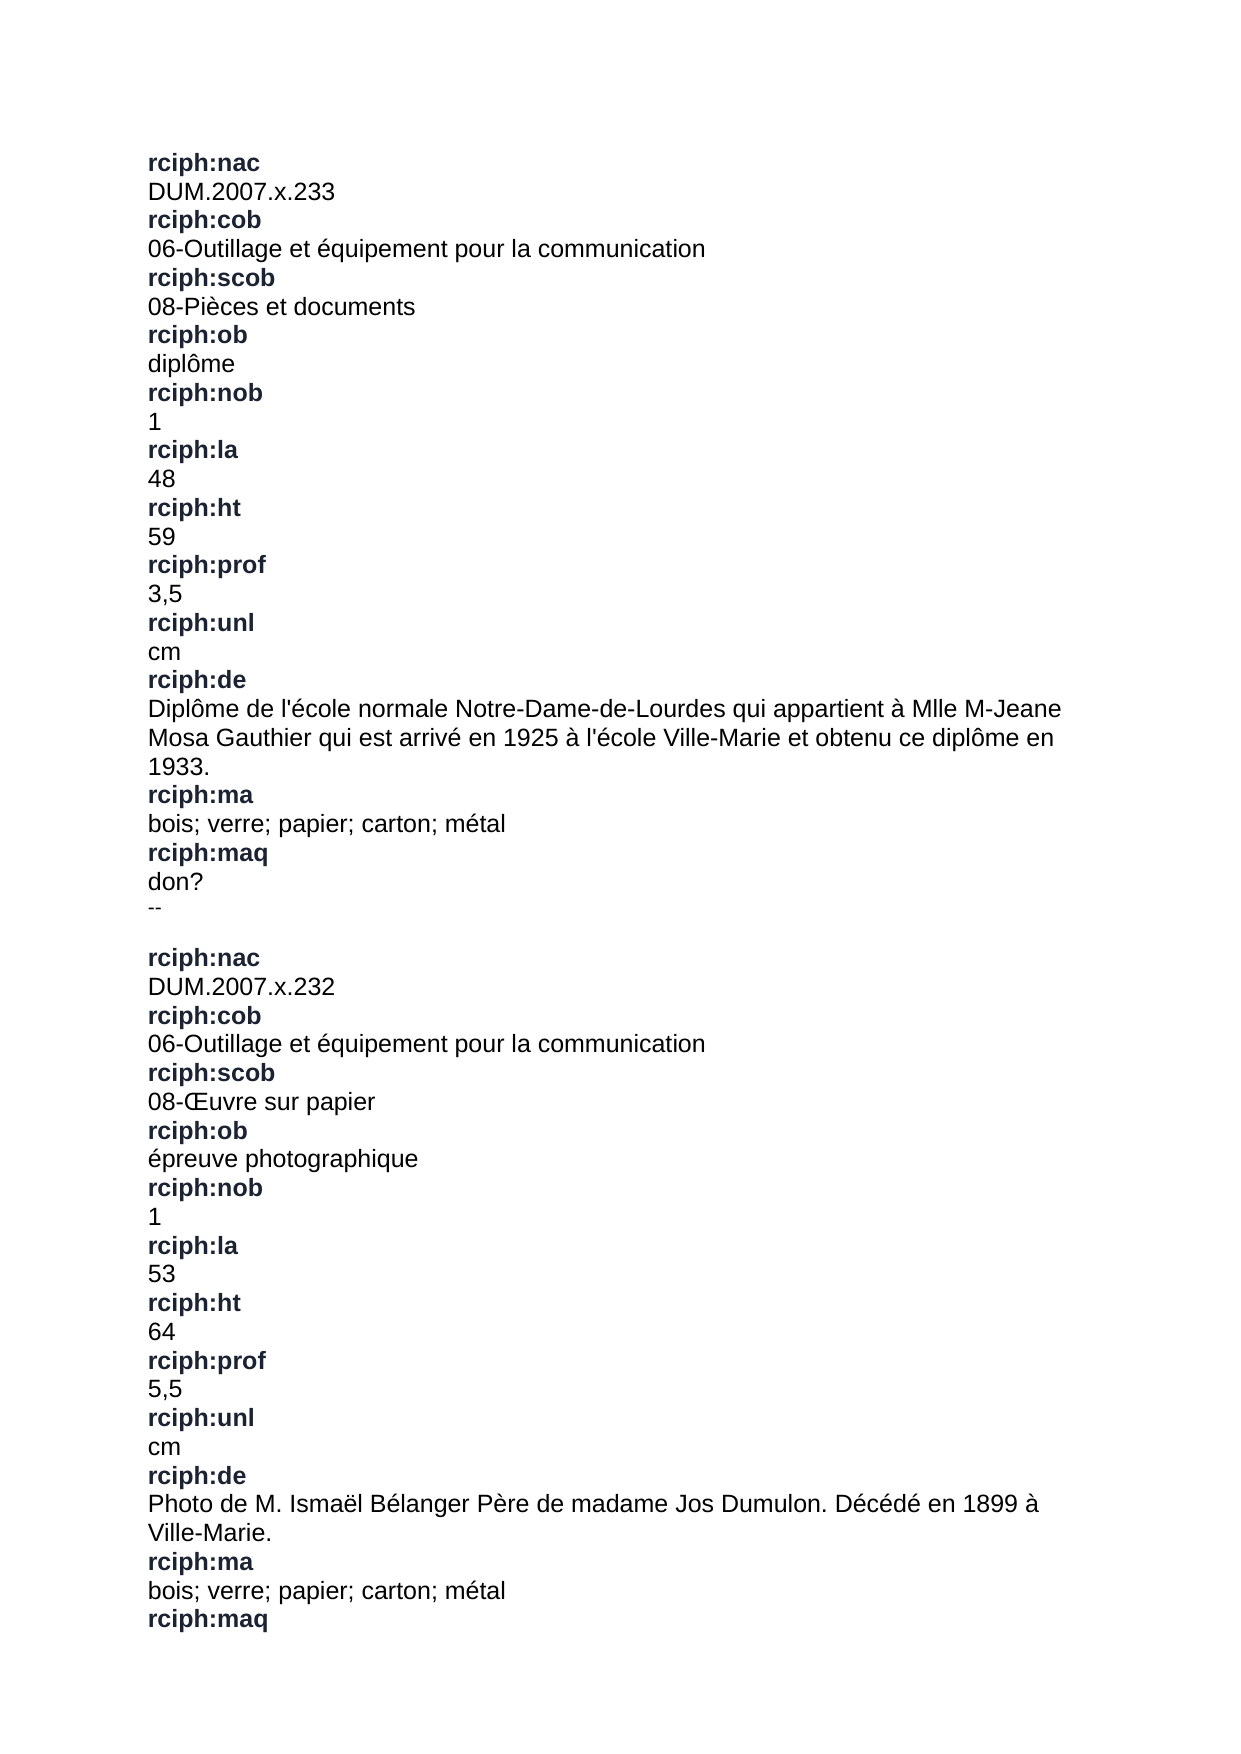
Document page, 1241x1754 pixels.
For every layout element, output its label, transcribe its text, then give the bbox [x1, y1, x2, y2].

text rciph:ht [148, 493, 1092, 521]
text rciph:ht [148, 1288, 1092, 1317]
text DUM.2007.x.232 [148, 972, 1092, 1001]
text rciph:prof [148, 1346, 1092, 1374]
text rciph:scob [148, 1058, 1092, 1087]
text 06-Outillage et équipement pour la communication [148, 234, 1092, 263]
text 59 [148, 521, 1092, 550]
text rciph:nob [148, 1173, 1092, 1202]
text rciph:ma [148, 780, 1092, 809]
text 48 [148, 464, 1092, 493]
text rciph:la [148, 435, 1092, 464]
text Diplôme de l'école normale Notre-Dame-de-Lourdes qui appartient à Mlle M-Jeane Mosa Gauthier qui est arrivé en 1925 à l'école Ville-Marie et obtenu ce diplôme en 1933. [148, 694, 1092, 780]
text rciph:de [148, 665, 1092, 694]
text 1 [148, 406, 1092, 435]
text rciph:ob [148, 1116, 1092, 1144]
text épreuve photographique [148, 1144, 1092, 1173]
text bois; verre; papier; carton; métal [148, 809, 1092, 838]
text rciph:cob [148, 205, 1092, 234]
text rciph:nob [148, 378, 1092, 406]
text 3,5 [148, 579, 1092, 608]
text rciph:ma [148, 1547, 1092, 1576]
text 1 [148, 1202, 1092, 1231]
text 5,5 [148, 1374, 1092, 1403]
text rciph:scob [148, 263, 1092, 291]
text 64 [148, 1317, 1092, 1346]
text rciph:cob [148, 1001, 1092, 1029]
text rciph:maq [148, 1604, 1092, 1633]
text rciph:la [148, 1231, 1092, 1259]
text rciph:nac [148, 943, 1092, 972]
text cm [148, 636, 1092, 665]
text rciph:de [148, 1461, 1092, 1489]
text don? [148, 866, 1092, 895]
text DUM.2007.x.233 [148, 176, 1092, 205]
text rciph:unl [148, 1403, 1092, 1432]
text 06-Outillage et équipement pour la communication [148, 1029, 1092, 1058]
text bois; verre; papier; carton; métal [148, 1576, 1092, 1604]
text rciph:ob [148, 320, 1092, 349]
text rciph:nac [148, 148, 1092, 176]
text rciph:unl [148, 608, 1092, 636]
text rciph:maq [148, 838, 1092, 866]
text 53 [148, 1259, 1092, 1288]
text Photo de M. Ismaël Bélanger Père de madame Jos Dumulon. Décédé en 1899 à Ville-Marie. [148, 1489, 1092, 1547]
text 08-Œuvre sur papier [148, 1087, 1092, 1116]
text rciph:prof [148, 550, 1092, 579]
text cm [148, 1432, 1092, 1461]
text 08-Pièces et documents [148, 291, 1092, 320]
text diplôme [148, 349, 1092, 378]
text -- [148, 895, 1092, 919]
